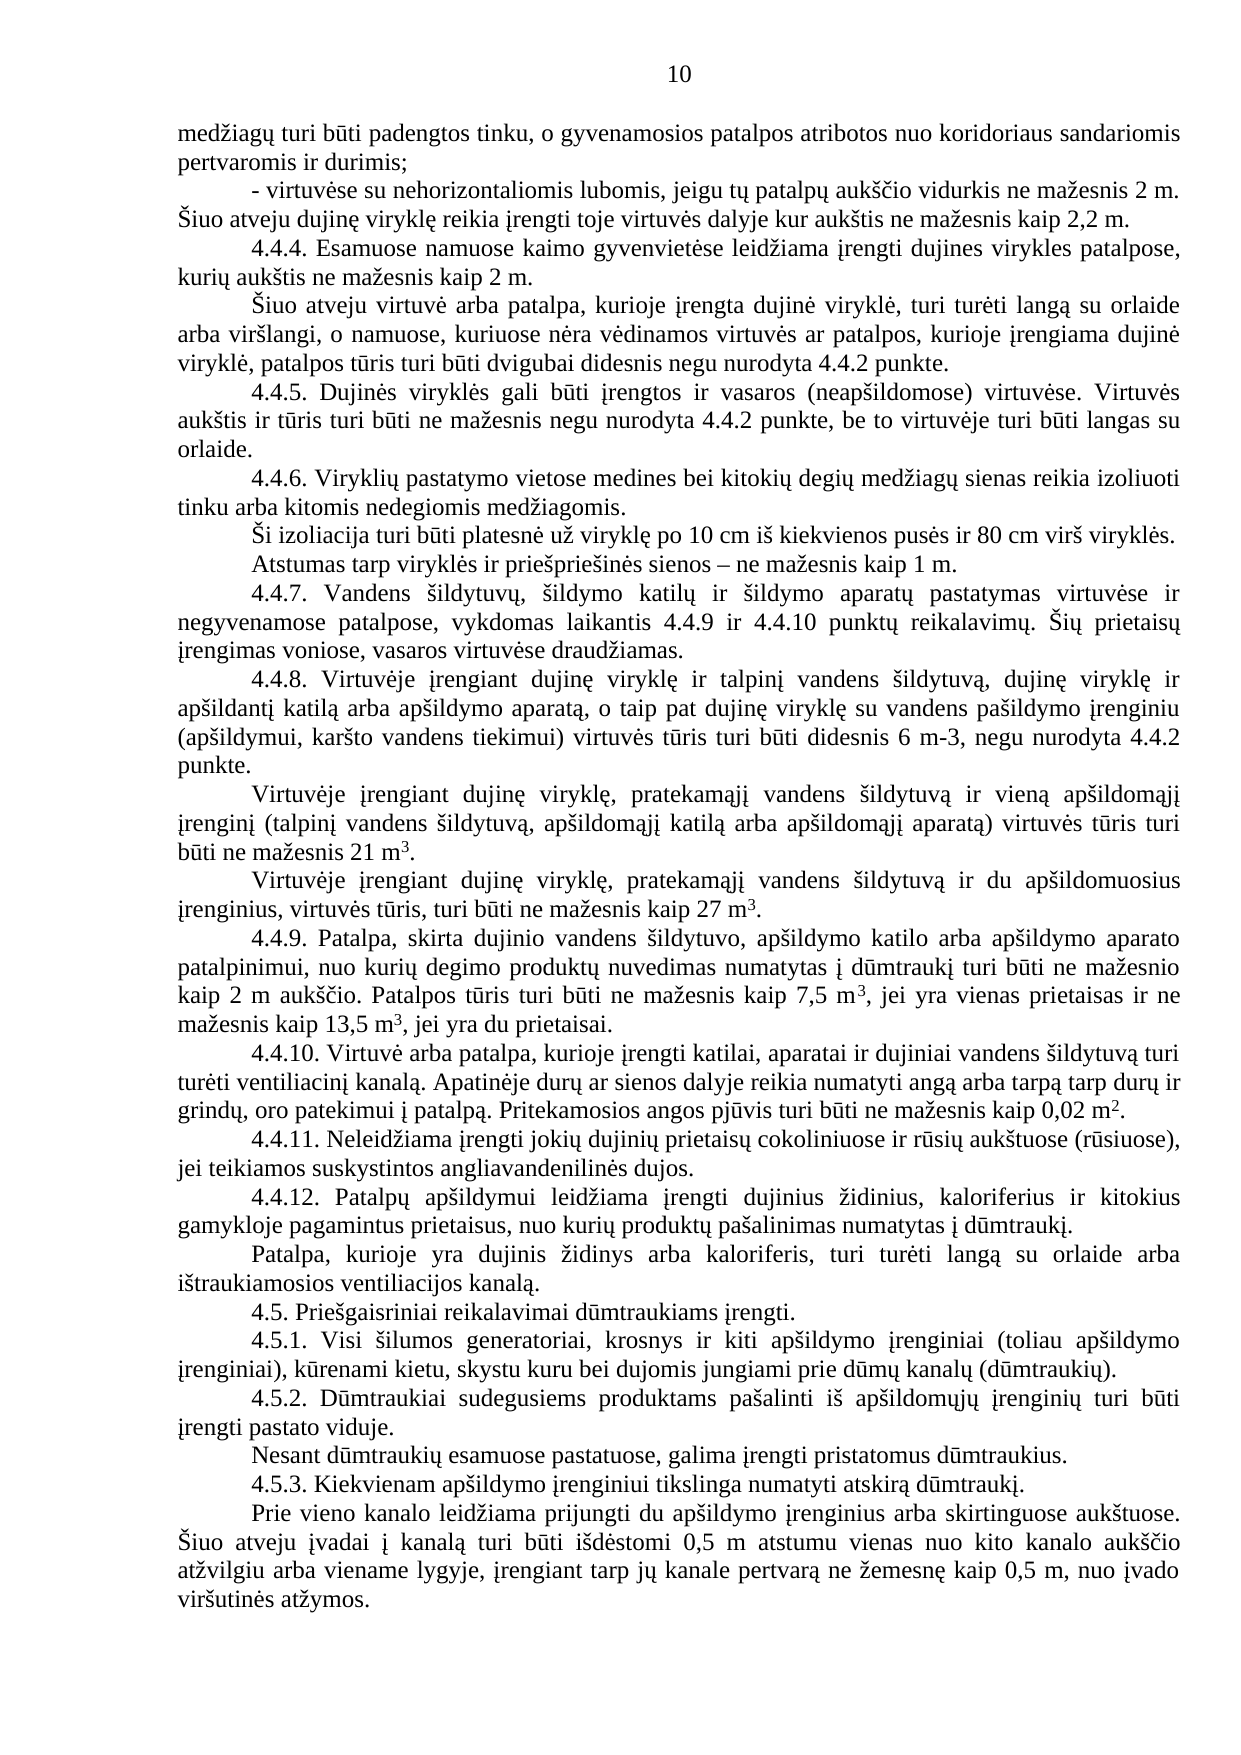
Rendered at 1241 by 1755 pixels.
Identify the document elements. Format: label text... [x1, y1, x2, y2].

text 4.5.3. Kiekvienam apšildymo įrenginiui tikslinga numatyti atskirą dūmtraukį. [177, 1469, 1181, 1498]
text 4.4.10. Virtuvė arba patalpa, kurioje įrengti katilai, aparatai ir dujiniai vandens šildytuvą turi turėti ventiliacinį kanalą. Apatinėje durų ar sienos dalyje reikia numatyti angą arba tarpą tarp durų ir grindų, oro patekimui į patalpą. Pritekamosios angos pjūvis turi būti ne mažesnis kaip 0,02 m2. [177, 1038, 1181, 1124]
text medžiagų turi būti padengtos tinku, o gyvenamosios patalpos atribotos nuo koridoriaus sandariomis pertvaromis ir durimis; [177, 118, 1181, 176]
text Patalpa, kurioje yra dujinis židinys arba kaloriferis, turi turėti langą su orlaide arba ištraukiamosios ventiliacijos kanalą. [177, 1239, 1181, 1297]
text 4.4.8. Virtuvėje įrengiant dujinę viryklę ir talpinį vandens šildytuvą, dujinę viryklę ir apšildantį katilą arba apšildymo aparatą, o taip pat dujinę viryklę su vandens pašildymo įrenginiu (apšildymui, karšto vandens tiekimui) virtuvės tūris turi būti didesnis 6 m-3, negu nurodyta 4.4.2 punkte. [177, 664, 1181, 779]
text Virtuvėje įrengiant dujinę viryklę, pratekamąjį vandens šildytuvą ir vieną apšildomąjį įrenginį (talpinį vandens šildytuvą, apšildomąjį katilą arba apšildomąjį aparatą) virtuvės tūris turi būti ne mažesnis 21 m3. [177, 779, 1181, 866]
text 4.4.5. Dujinės viryklės gali būti įrengtos ir vasaros (neapšildomose) virtuvėse. Virtuvės aukštis ir tūris turi būti ne mažesnis negu nurodyta 4.4.2 punkte, be to virtuvėje turi būti langas su orlaide. [177, 377, 1181, 463]
text 4.4.12. Patalpų apšildymui leidžiama įrengti dujinius židinius, kaloriferius ir kitokius gamykloje pagamintus prietaisus, nuo kurių produktų pašalinimas numatytas į dūmtraukį. [177, 1182, 1181, 1239]
text 4.5.1. Visi šilumos generatoriai, krosnys ir kiti apšildymo įrenginiai (toliau apšildymo įrenginiai), kūrenami kietu, skystu kuru bei dujomis jungiami prie dūmų kanalų (dūmtraukių). [177, 1326, 1181, 1383]
text - virtuvėse su nehorizontaliomis lubomis, jeigu tų patalpų aukščio vidurkis ne mažesnis 2 m. Šiuo atveju dujinę viryklę reikia įrengti toje virtuvės dalyje kur aukštis ne mažesnis kaip 2,2 m. [177, 176, 1181, 233]
text 4.4.4. Esamuose namuose kaimo gyvenvietėse leidžiama įrengti dujines virykles patalpose, kurių aukštis ne mažesnis kaip 2 m. [177, 233, 1181, 291]
text Nesant dūmtraukių esamuose pastatuose, galima įrengti pristatomus dūmtraukius. [177, 1441, 1181, 1469]
text Prie vieno kanalo leidžiama prijungti du apšildymo įrenginius arba skirtinguose aukštuose. Šiuo atveju įvadai į kanalą turi būti išdėstomi 0,5 m atstumu vienas nuo kito kanalo aukščio atžvilgiu arba viename lygyje, įrengiant tarp jų kanale pertvarą ne žemesnę kaip 0,5 m, nuo įvado viršutinės atžymos. [177, 1498, 1181, 1613]
text Virtuvėje įrengiant dujinę viryklę, pratekamąjį vandens šildytuvą ir du apšildomuosius įrenginius, virtuvės tūris, turi būti ne mažesnis kaip 27 m3. [177, 866, 1181, 923]
text Šiuo atveju virtuvė arba patalpa, kurioje įrengta dujinė viryklė, turi turėti langą su orlaide arba viršlangi, o namuose, kuriuose nėra vėdinamos virtuvės ar patalpos, kurioje įrengiama dujinė viryklė, patalpos tūris turi būti dvigubai didesnis negu nurodyta 4.4.2 punkte. [177, 291, 1181, 377]
text Atstumas tarp viryklės ir priešpriešinės sienos – ne mažesnis kaip 1 m. [177, 549, 1181, 578]
text 4.5.2. Dūmtraukiai sudegusiems produktams pašalinti iš apšildomųjų įrenginių turi būti įrengti pastato viduje. [177, 1383, 1181, 1441]
text 4.4.11. Neleidžiama įrengti jokių dujinių prietaisų cokoliniuose ir rūsių aukštuose (rūsiuose), jei teikiamos suskystintos angliavandenilinės dujos. [177, 1124, 1181, 1182]
text 4.4.9. Patalpa, skirta dujinio vandens šildytuvo, apšildymo katilo arba apšildymo aparato patalpinimui, nuo kurių degimo produktų nuvedimas numatytas į dūmtraukį turi būti ne mažesnio kaip 2 m aukščio. Patalpos tūris turi būti ne mažesnis kaip 7,5 m3, jei yra vienas prietaisas ir ne mažesnis kaip 13,5 m3, jei yra du prietaisai. [177, 923, 1181, 1038]
text 4.5. Priešgaisriniai reikalavimai dūmtraukiams įrengti. [177, 1297, 1181, 1326]
text 4.4.7. Vandens šildytuvų, šildymo katilų ir šildymo aparatų pastatymas virtuvėse ir negyvenamose patalpose, vykdomas laikantis 4.4.9 ir 4.4.10 punktų reikalavimų. Šių prietaisų įrengimas voniose, vasaros virtuvėse draudžiamas. [177, 578, 1181, 664]
text 4.4.6. Viryklių pastatymo vietose medines bei kitokių degių medžiagų sienas reikia izoliuoti tinku arba kitomis nedegiomis medžiagomis. [177, 463, 1181, 521]
text Ši izoliacija turi būti platesnė už viryklę po 10 cm iš kiekvienos pusės ir 80 cm virš viryklės. [177, 521, 1181, 549]
